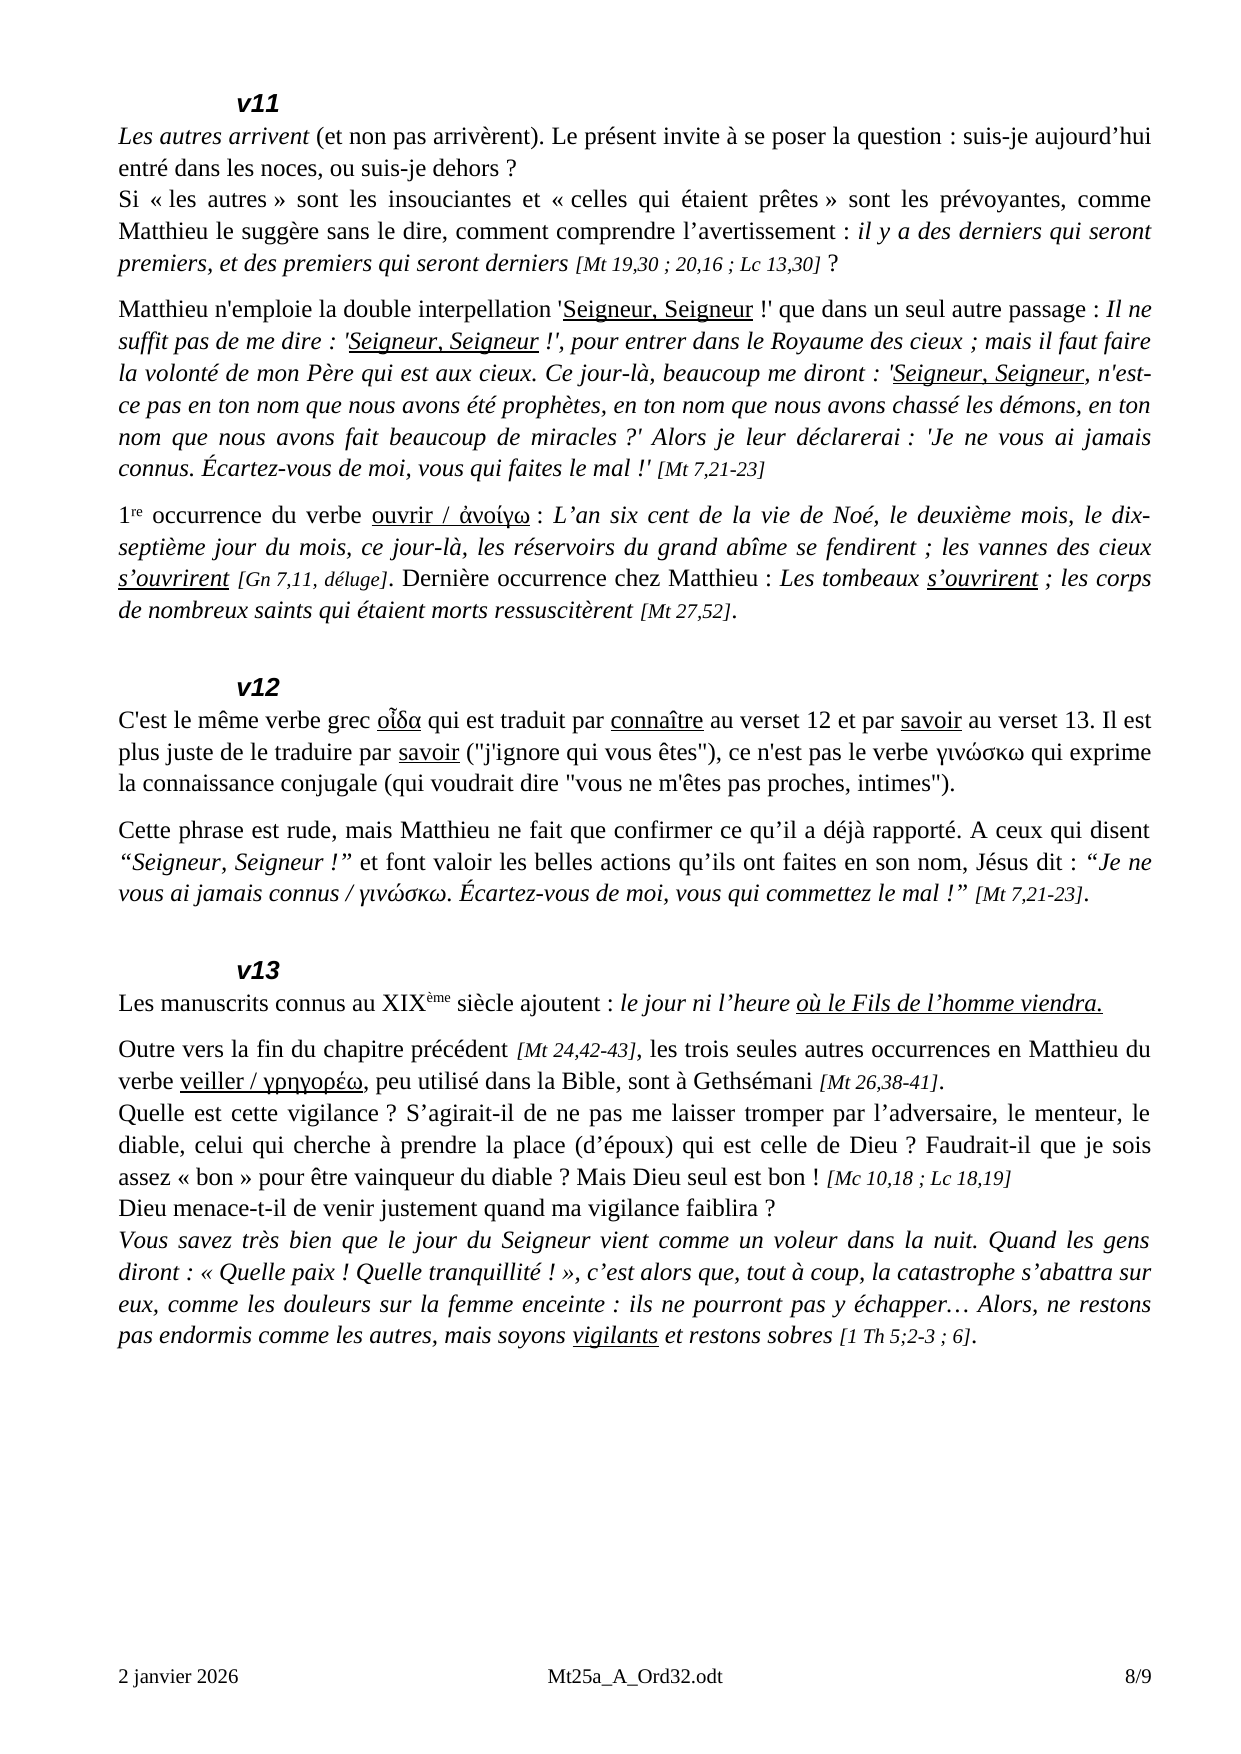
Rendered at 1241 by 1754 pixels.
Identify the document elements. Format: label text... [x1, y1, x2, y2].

text Dieu menace-t-il de venir justement quand ma vigilance faiblira ? [118, 1194, 1152, 1222]
text C'est le même verbe grec οἶδα qui est traduit par connaître au verset 12 et par savoir au verset 13. Il est plus juste de le traduire par savoir ("j'ignore qui vous êtes"), ce n'est pas le verbe γινώσκω qui exprime la connaissance conjugale (qui voudrait dire "vous ne m'êtes pas proches, intimes"). [118, 706, 1152, 797]
text Les autres arrivent (et non pas arrivèrent). Le présent invite à se poser la question : suis-je aujourd’hui entré dans les noces, ou suis-je dehors ? [118, 122, 1152, 181]
subtitle v13 [236, 956, 1152, 985]
text 1ʳᵉ occurrence du verbe ouvrir / ἀνοίγω : L’an six cent de la vie de Noé, le deuxième mois, le dix-septième jour du mois, ce jour-là, les réservoirs du grand abîme se fendirent ; les vannes des cieux s’ouvrirent [Gn 7,11, déluge]. Dernière occurrence chez Matthieu : Les tombeaux s’ouvrirent ; les corps de nombreux saints qui étaient morts ressuscitèrent [Mt 27,52]. [118, 501, 1152, 624]
text Cette phrase est rude, mais Matthieu ne fait que confirmer ce qu’il a déjà rapporté. A ceux qui disent “Seigneur, Seigneur !” et font valoir les belles actions qu’ils ont faites en son nom, Jésus dit : “Je ne vous ai jamais connus / γινώσκω. Écartez-vous de moi, vous qui commettez le mal !” [Mt 7,21-23]. [118, 816, 1152, 907]
subtitle v12 [236, 672, 1152, 702]
text Outre vers la fin du chapitre précédent [Mt 24,42-43], les trois seules autres occurrences en Matthieu du verbe veiller / γρηγορέω, peu utilisé dans la Bible, sont à Gethsémani [Mt 26,38‑41]. [118, 1036, 1152, 1095]
text Les manuscrits connus au XIXème siècle ajoutent : le jour ni l’heure où le Fils de l’homme viendra. [118, 989, 1152, 1017]
text Matthieu n'emploie la double interpellation 'Seigneur, Seigneur !' que dans un seul autre passage : Il ne suffit pas de me dire : 'Seigneur, Seigneur !', pour entrer dans le Royaume des cieux ; mais il faut faire la volonté de mon Père qui est aux cieux. Ce jour-là, beaucoup me diront : 'Seigneur, Seigneur, n'est-ce pas en ton nom que nous avons été prophètes, en ton nom que nous avons chassé les démons, en ton nom que nous avons fait beaucoup de miracles ?' Alors je leur déclarerai : 'Je ne vous ai jamais connus. Écartez-vous de moi, vous qui faites le mal !' [Mt 7,21-23] [118, 296, 1152, 482]
text Vous savez très bien que le jour du Seigneur vient comme un voleur dans la nuit. Quand les gens diront : « Quelle paix ! Quelle tranquillité ! », c’est alors que, tout à coup, la catastrophe s’abattra sur eux, comme les douleurs sur la femme enceinte : ils ne pourront pas y échapper… Alors, ne restons pas endormis comme les autres, mais soyons vigilants et restons sobres [1 Th 5;2-3 ; 6]. [118, 1226, 1152, 1349]
text Si « les autres » sont les insouciantes et « celles qui étaient prêtes » sont les prévoyantes, comme Matthieu le suggère sans le dire, comment comprendre l’avertissement : il y a des derniers qui seront premiers, et des premiers qui seront derniers [Mt 19,30 ; 20,16 ; Lc 13,30] ? [118, 185, 1152, 277]
text Quelle est cette vigilance ? S’agirait-il de ne pas me laisser tromper par l’adversaire, le menteur, le diable, celui qui cherche à prendre la place (d’époux) qui est celle de Dieu ? Faudrait-il que je sois assez « bon » pour être vainqueur du diable ? Mais Dieu seul est bon ! [Mc 10,18 ; Lc 18,19] [118, 1099, 1152, 1190]
subtitle v11 [236, 88, 1152, 118]
